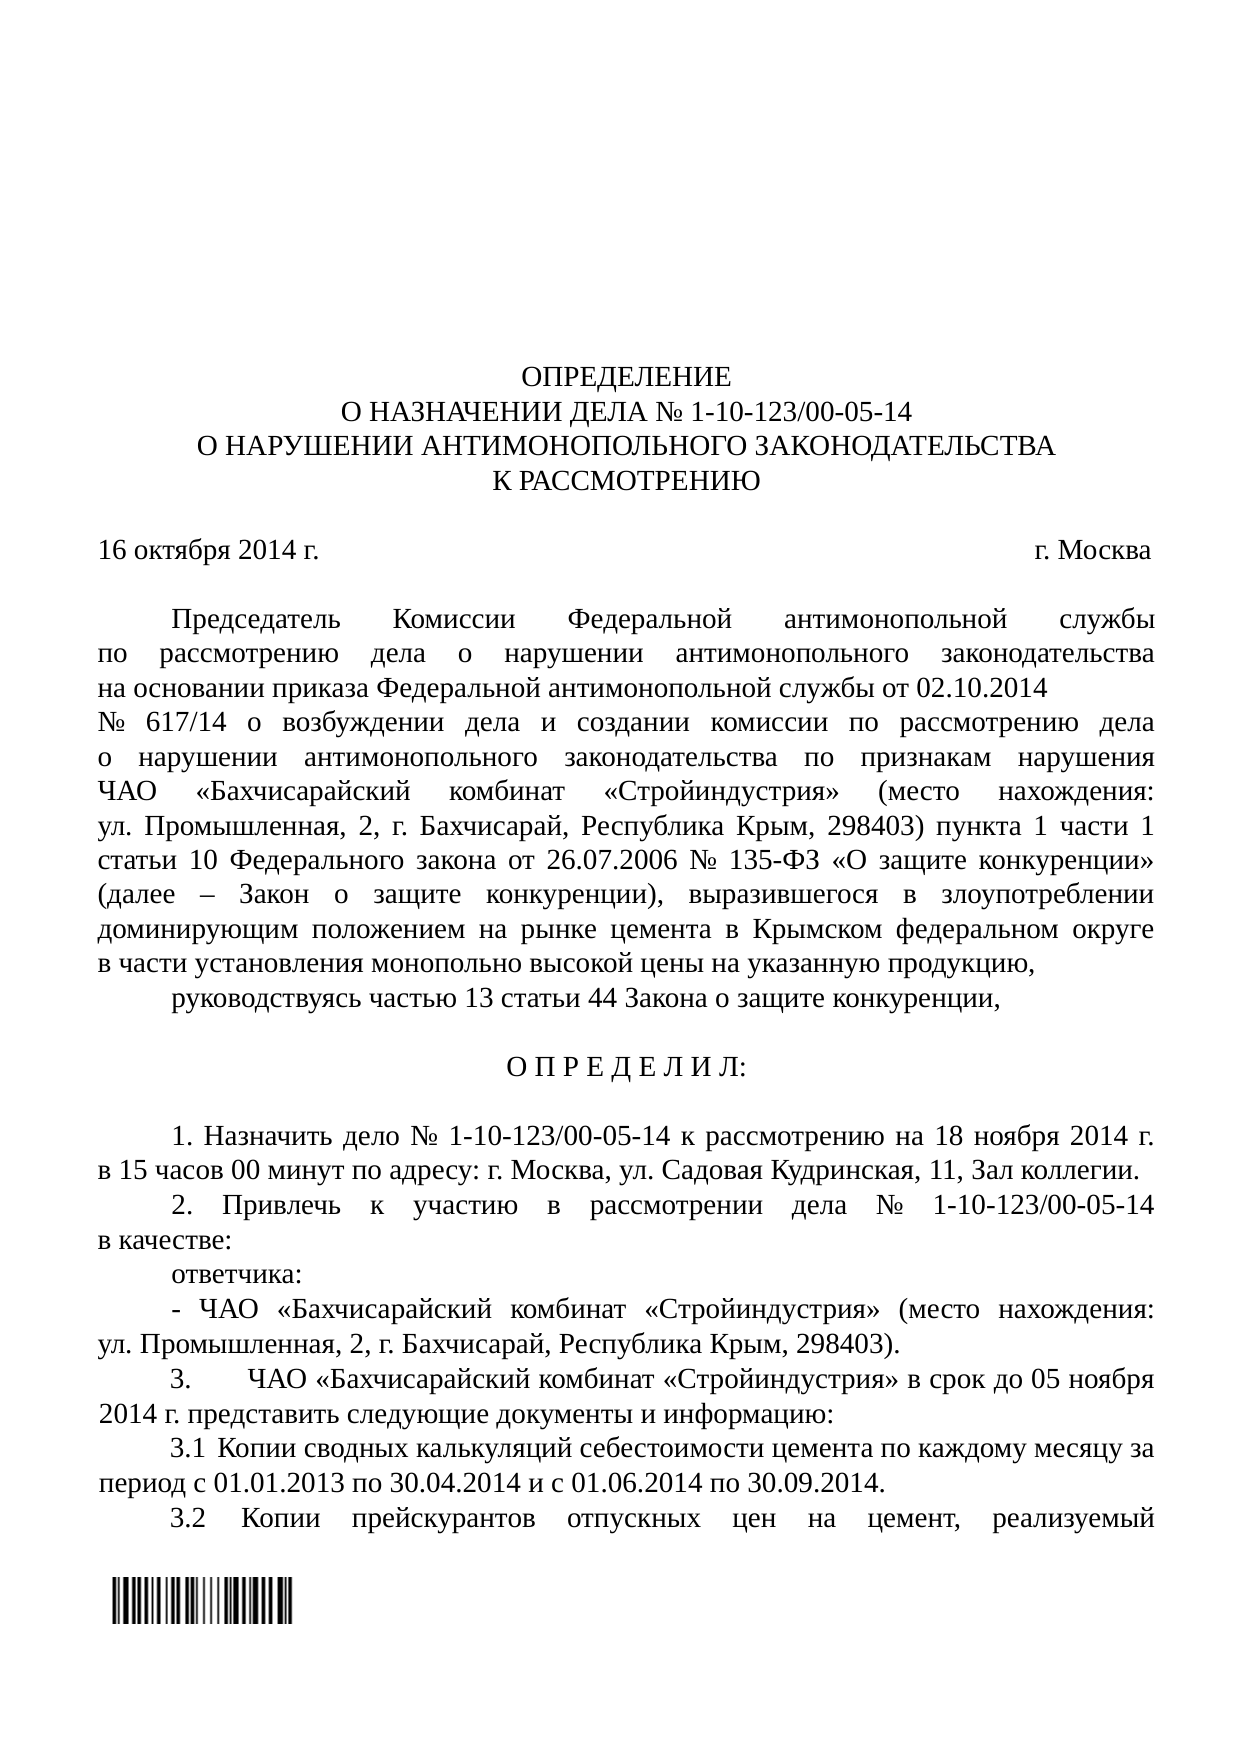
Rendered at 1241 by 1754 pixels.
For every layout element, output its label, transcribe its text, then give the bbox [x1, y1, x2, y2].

text 1. Назначить дело № 1-10-123/00-05-14 к рассмотрению на 18 ноября 2014 г. в 15 часов 00 минут по адресу: г. Москва, ул. Садовая Кудринская, 11, Зал коллегии. [97, 1118, 1156, 1186]
list Копии сводных калькуляций себестоимости цемента по каждому месяцу за период с 01.01.2013 по 30.04.2014 и с 01.06.2014 по 30.09.2014. [99, 1431, 1156, 1499]
text руководствуясь частью 13 статьи 44 Закона о защите конкуренции, [97, 980, 1156, 1014]
text К РАССМОТРЕНИЮ [97, 463, 1156, 496]
picture [97, 1577, 310, 1624]
text О НАЗНАЧЕНИИ ДЕЛА № 1-10-123/00-05-14 [97, 394, 1156, 427]
text - ЧАО «Бахчисарайский комбинат «Стройиндустрия» (место нахождения: ул. Промышленная, 2, г. Бахчисарай, Республика Крым, 298403). [97, 1291, 1156, 1360]
text ОПРЕДЕЛЕНИЕ [97, 359, 1156, 393]
text ответчика: [97, 1257, 1156, 1290]
text О НАРУШЕНИИ АНТИМОНОПОЛЬНОГО ЗАКОНОДАТЕЛЬСТВА [97, 428, 1156, 462]
text 2. Привлечь к участию в рассмотрении дела № 1-10-123/00-05-14 в качестве: [97, 1187, 1156, 1255]
text 16 октября 2014 г. г. Москва [97, 532, 1156, 565]
list Копии прейскурантов отпускных цен на цемент, реализуемый [99, 1500, 1156, 1534]
text О П Р Е Д Е Л И Л: [97, 1049, 1156, 1083]
list ЧАО «Бахчисарайский комбинат «Стройиндустрия» в срок до 05 ноября 2014 г. представить следующие документы и информацию: [99, 1361, 1156, 1429]
text Председатель Комиссии Федеральной антимонопольной службы по рассмотрению дела о нарушении антимонопольного законодательства на основании приказа Федеральной антимонопольной службы от 02.10.2014 № 617/14 о возбуждении дела и создании комиссии по рассмотрению дела о нарушении антимонопольного законодательства по признакам нарушения ЧАО «Бахчисарайский комбинат «Стройиндустрия» (место нахождения: ул. Промышленная, 2, г. Бахчисарай, Республика Крым, 298403) пункта 1 части 1 статьи 10 Федерального закона от 26.07.2006 № 135-ФЗ «О защите конкуренции» (далее – Закон о защите конкуренции), выразившегося в злоупотреблении доминирующим положением на рынке цемента в Крымском федеральном округе в части установления монопольно высокой цены на указанную продукцию, [97, 601, 1156, 979]
